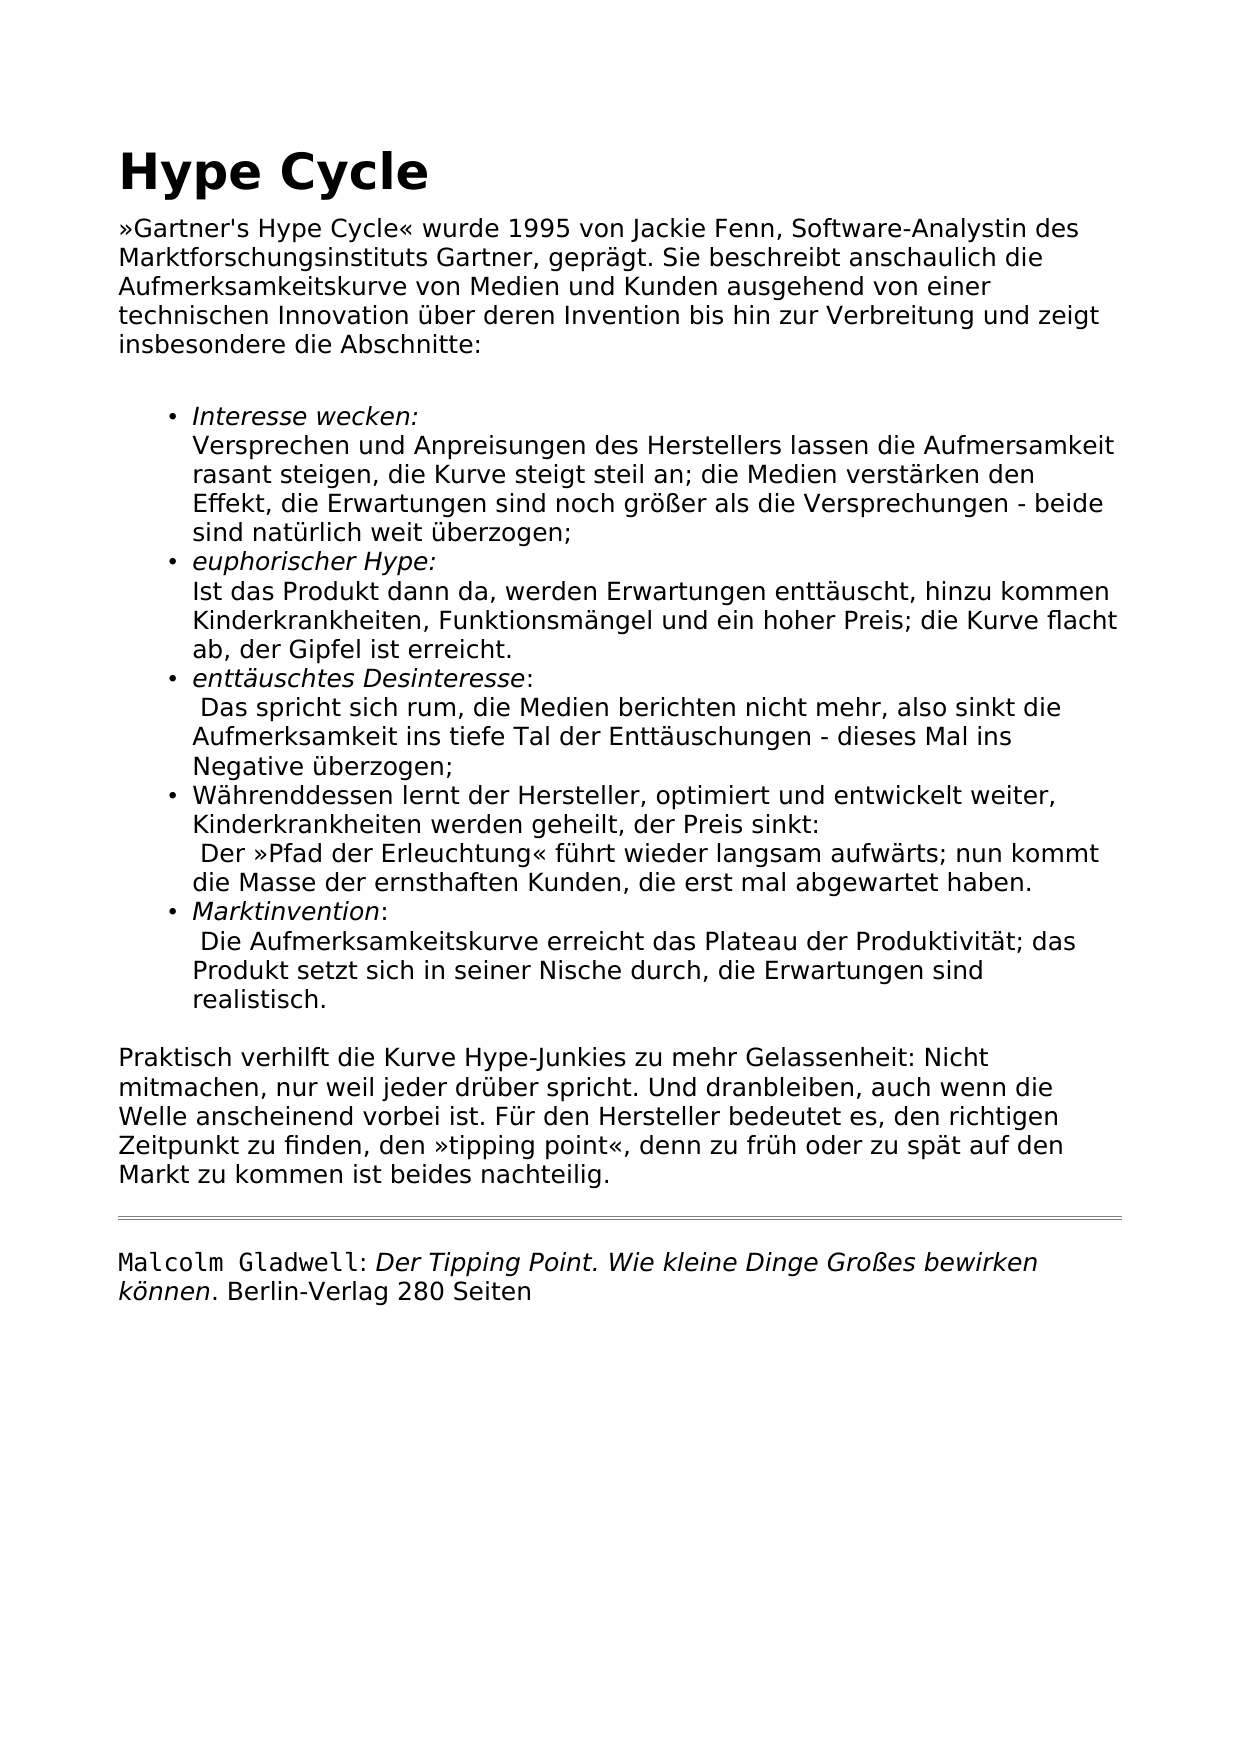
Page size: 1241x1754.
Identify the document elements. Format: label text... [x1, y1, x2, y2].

list enttäuschtes Desinteresse: Das spricht sich rum, die Medien berichten nicht mehr, also sinkt die Aufmerksamkeit ins tiefe Tal der Enttäuschungen - dieses Mal ins Negative überzogen; [177, 664, 1122, 781]
list Marktinvention: Die Aufmerksamkeitskurve erreicht das Plateau der Produktivität; das Produkt setzt sich in seiner Nische durch, die Erwartungen sind realistisch. [177, 897, 1122, 1014]
text »Gartner's Hype Cycle« wurde 1995 von Jackie Fenn, Software-Analystin des Marktforschungsinstituts Gartner, geprägt. Sie beschreibt anschaulich die Aufmerksamkeitskurve von Medien und Kunden ausgehend von einer technischen Innovation über deren Invention bis hin zur Verbreitung und zeigt insbesondere die Abschnitte: [118, 214, 1122, 360]
subtitle Hype Cycle [118, 143, 1122, 201]
list Währenddessen lernt der Hersteller, optimiert und entwickelt weiter, Kinderkrankheiten werden geheilt, der Preis sinkt: Der »Pfad der Erleuchtung« führt wieder langsam aufwärts; nun kommt die Masse der ernsthaften Kunden, die erst mal abgewartet haben. [177, 781, 1122, 897]
text Malcolm Gladwell: Der Tipping Point. Wie kleine Dinge Großes bewirken können. Berlin-Verlag 280 Seiten [118, 1248, 1122, 1307]
text Praktisch verhilft die Kurve Hype-Junkies zu mehr Gelassenheit: Nicht mitmachen, nur weil jeder drüber spricht. Und dranbleiben, auch wenn die Welle anscheinend vorbei ist. Für den Hersteller bedeutet es, den richtigen Zeitpunkt zu finden, den »tipping point«, denn zu früh oder zu spät auf den Markt zu kommen ist beides nachteilig. [118, 1044, 1122, 1189]
list Interesse wecken: Versprechen und Anpreisungen des Herstellers lassen die Aufmersamkeit rasant steigen, die Kurve steigt steil an; die Medien verstärken den Effekt, die Erwartungen sind noch größer als die Versprechungen - beide sind natürlich weit überzogen; [177, 402, 1122, 547]
list euphorischer Hype: Ist das Produkt dann da, werden Erwartungen enttäuscht, hinzu kommen Kinderkrankheiten, Funktionsmängel und ein hoher Preis; die Kurve flacht ab, der Gipfel ist erreicht. [177, 547, 1122, 664]
